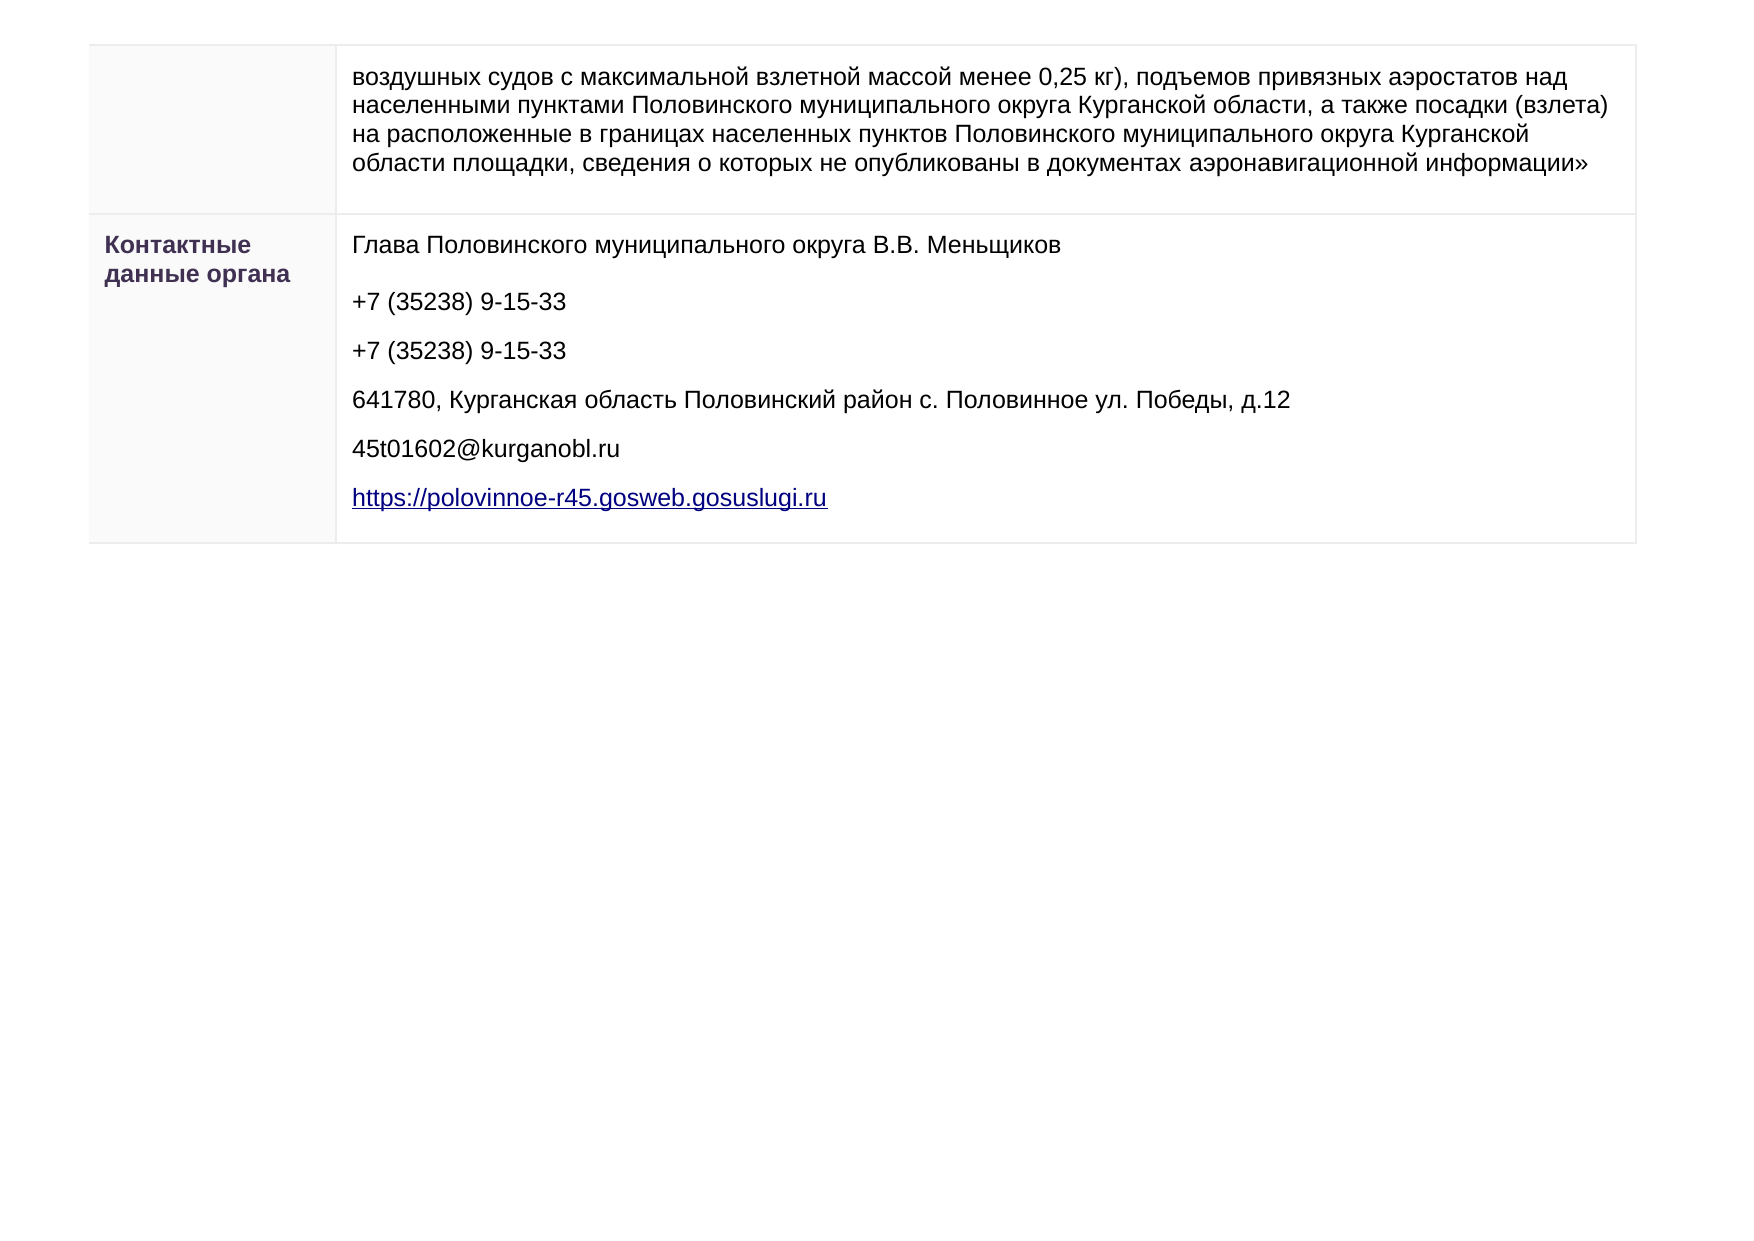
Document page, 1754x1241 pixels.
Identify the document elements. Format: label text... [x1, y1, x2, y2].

table_cell Глава Половинского муниципального округа В.В. Меньщиков +7 (35238) 9-15-33 +7 (35238) 9-15-33 641780, Курганская область Половинский район с. Половинное ул. Победы, д.12 45t01602@kurganobl.ru https://polovinnoe-r45.gosweb.gosuslugi.ru [337, 215, 1635, 542]
table_cell воздушных судов с максимальной взлетной массой менее 0,25 кг), подъемов привязных аэростатов над населенными пунктами Половинского муниципального округа Курганской области, а также посадки (взлета) на расположенные в границах населенных пунктов Половинского муниципального округа Курганской области площадки, сведения о которых не опубликованы в документах аэронавигационной информации» [337, 46, 1635, 213]
table_cell Контактные данные органа [89, 215, 335, 542]
table_cell [89, 46, 335, 213]
